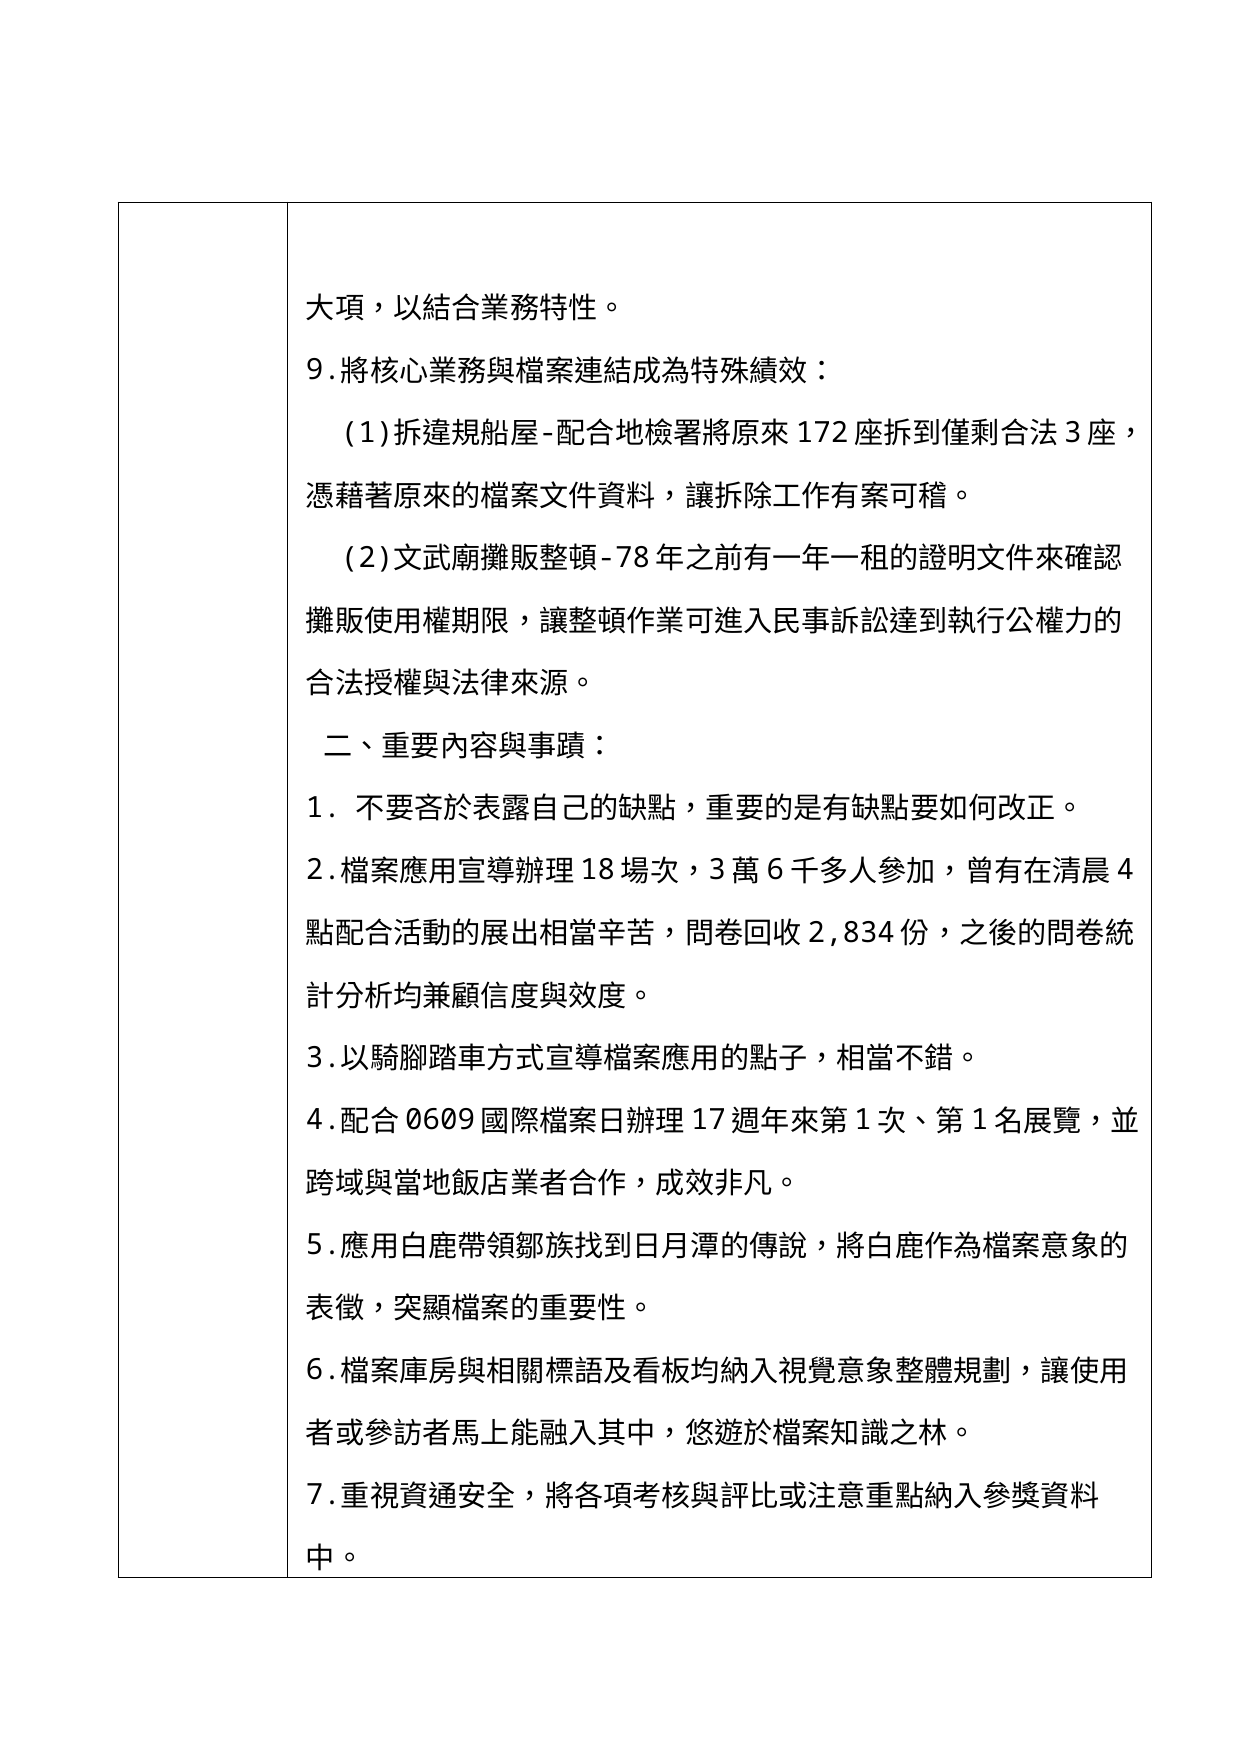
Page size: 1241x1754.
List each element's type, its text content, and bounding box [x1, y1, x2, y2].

table_cell [119, 203, 287, 1577]
table_cell 大項，以結合業務特性。 9.將核心業務與檔案連結成為特殊績效： (1)拆違規船屋-配合地檢署將原來172座拆到僅剩合法3座，憑藉著原來的檔案文件資料，讓拆除工作有案可稽。 (2)文武廟攤販整頓-78年之前有一年一租的證明文件來確認攤販使用權期限，讓整頓作業可進入民事訴訟達到執行公權力的合法授權與法律來源。 二、重要內容與事蹟： 1. 不要吝於表露自己的缺點，重要的是有缺點要如何改正。 2.檔案應用宣導辦理18場次，3萬6千多人參加，曾有在清晨4點配合活動的展出相當辛苦，問卷回收2,834份，之後的問卷統計分析均兼顧信度與效度。 3.以騎腳踏車方式宣導檔案應用的點子，相當不錯。 4.配合0609國際檔案日辦理17週年來第1次、第1名展覽，並跨域與當地飯店業者合作，成效非凡。 5.應用白鹿帶領鄒族找到日月潭的傳說，將白鹿作為檔案意象的表徵，突顯檔案的重要性。 6.檔案庫房與相關標語及看板均納入視覺意象整體規劃，讓使用者或參訪者馬上能融入其中，悠遊於檔案知識之林。 7.重視資通安全，將各項考核與評比或注意重點納入參獎資料中。 [288, 203, 1151, 1577]
